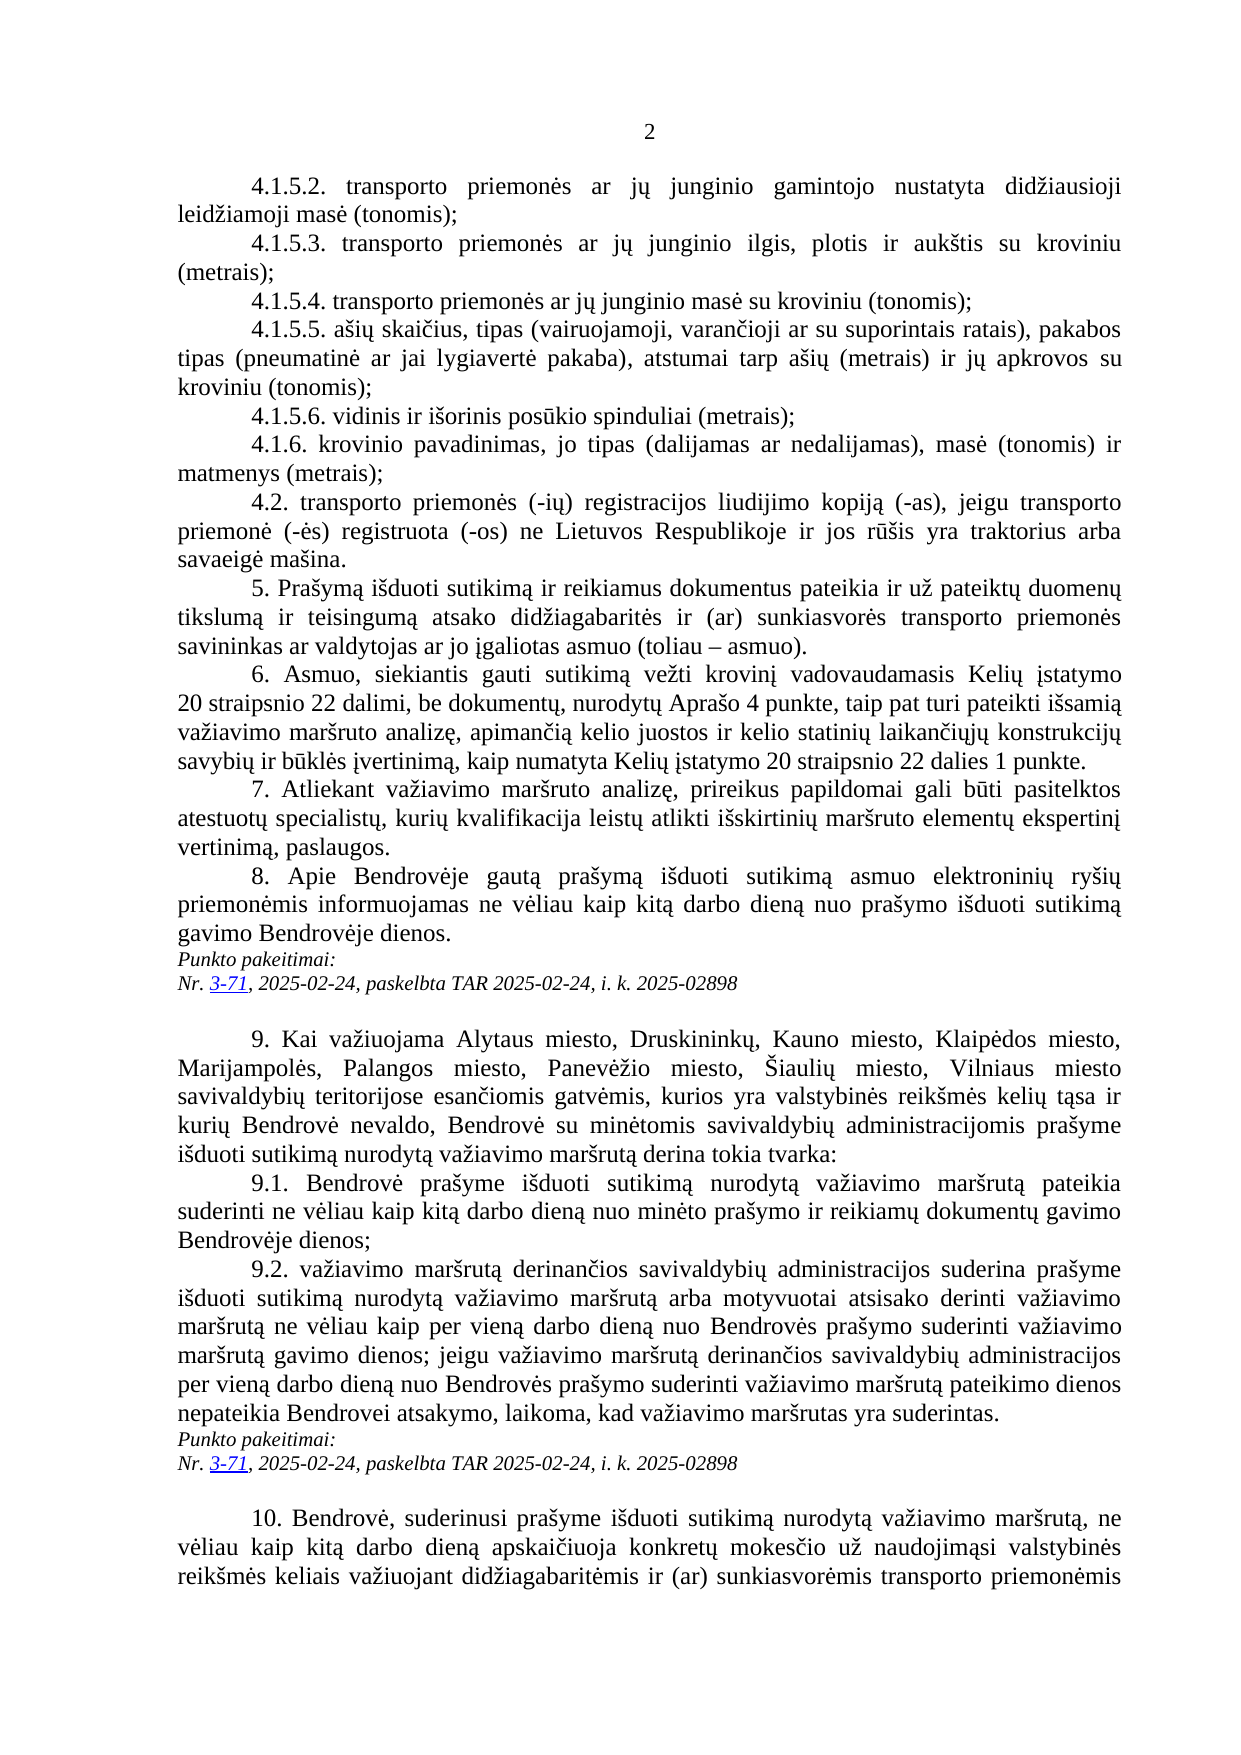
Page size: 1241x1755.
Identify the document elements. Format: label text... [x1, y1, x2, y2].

text 9.2. važiavimo maršrutą derinančios savivaldybių administracijos suderina prašyme išduoti sutikimą nurodytą važiavimo maršrutą arba motyvuotai atsisako derinti važiavimo maršrutą ne vėliau kaip per vieną darbo dieną nuo Bendrovės prašymo suderinti važiavimo maršrutą gavimo dienos; jeigu važiavimo maršrutą derinančios savivaldybių administracijos per vieną darbo dieną nuo Bendrovės prašymo suderinti važiavimo maršrutą pateikimo dienos nepateikia Bendrovei atsakymo, laikoma, kad važiavimo maršrutas yra suderintas. [177, 1254, 1122, 1426]
text 10. Bendrovė, suderinusi prašyme išduoti sutikimą nurodytą važiavimo maršrutą, ne vėliau kaip kitą darbo dieną apskaičiuoja konkretų mokesčio už naudojimąsi valstybinės reikšmės keliais važiuojant didžiagabaritėmis ir (ar) sunkiasvorėmis transporto priemonėmis [177, 1503, 1122, 1589]
text Punkto pakeitimai: [177, 947, 1122, 971]
text 4.1.5.3. transporto priemonės ar jų junginio ilgis, plotis ir aukštis su kroviniu (metrais); [177, 228, 1122, 286]
text 4.1.6. krovinio pavadinimas, jo tipas (dalijamas ar nedalijamas), masė (tonomis) ir matmenys (metrais); [177, 429, 1122, 487]
text 9.1. Bendrovė prašyme išduoti sutikimą nurodytą važiavimo maršrutą pateikia suderinti ne vėliau kaip kitą darbo dieną nuo minėto prašymo ir reikiamų dokumentų gavimo Bendrovėje dienos; [177, 1168, 1122, 1254]
text Punkto pakeitimai: [177, 1426, 1122, 1451]
text 4.1.5.6. vidinis ir išorinis posūkio spinduliai (metrais); [177, 401, 1122, 429]
text 9. Kai važiuojama Alytaus miesto, Druskininkų, Kauno miesto, Klaipėdos miesto, Marijampolės, Palangos miesto, Panevėžio miesto, Šiaulių miesto, Vilniaus miesto savivaldybių teritorijose esančiomis gatvėmis, kurios yra valstybinės reikšmės kelių tąsa ir kurių Bendrovė nevaldo, Bendrovė su minėtomis savivaldybių administracijomis prašyme išduoti sutikimą nurodytą važiavimo maršrutą derina tokia tvarka: [177, 1024, 1122, 1168]
text 4.1.5.5. ašių skaičius, tipas (vairuojamoji, varančioji ar su suporintais ratais), pakabos tipas (pneumatinė ar jai lygiavertė pakaba), atstumai tarp ašių (metrais) ir jų apkrovos su kroviniu (tonomis); [177, 314, 1122, 401]
text 4.2. transporto priemonės (-ių) registracijos liudijimo kopiją (-as), jeigu transporto priemonė (-ės) registruota (-os) ne Lietuvos Respublikoje ir jos rūšis yra traktorius arba savaeigė mašina. [177, 487, 1122, 573]
text 8. Apie Bendrovėje gautą prašymą išduoti sutikimą asmuo elektroninių ryšių priemonėmis informuojamas ne vėliau kaip kitą darbo dieną nuo prašymo išduoti sutikimą gavimo Bendrovėje dienos. [177, 861, 1122, 947]
text 6. Asmuo, siekiantis gauti sutikimą vežti krovinį vadovaudamasis Kelių įstatymo 20 straipsnio 22 dalimi, be dokumentų, nurodytų Aprašo 4 punkte, taip pat turi pateikti išsamią važiavimo maršruto analizę, apimančią kelio juostos ir kelio statinių laikančiųjų konstrukcijų savybių ir būklės įvertinimą, kaip numatyta Kelių įstatymo 20 straipsnio 22 dalies 1 punkte. [177, 659, 1122, 774]
text Nr. 3-71, 2025-02-24, paskelbta TAR 2025-02-24, i. k. 2025-02898 [177, 971, 1122, 995]
text 4.1.5.4. transporto priemonės ar jų junginio masė su kroviniu (tonomis); [177, 286, 1122, 314]
text Nr. 3-71, 2025-02-24, paskelbta TAR 2025-02-24, i. k. 2025-02898 [177, 1451, 1122, 1474]
text 4.1.5.2. transporto priemonės ar jų junginio gamintojo nustatyta didžiausioji leidžiamoji masė (tonomis); [177, 171, 1122, 228]
text 7. Atliekant važiavimo maršruto analizę, prireikus papildomai gali būti pasitelktos atestuotų specialistų, kurių kvalifikacija leistų atlikti išskirtinių maršruto elementų ekspertinį vertinimą, paslaugos. [177, 774, 1122, 861]
text 5. Prašymą išduoti sutikimą ir reikiamus dokumentus pateikia ir už pateiktų duomenų tikslumą ir teisingumą atsako didžiagabaritės ir (ar) sunkiasvorės transporto priemonės savininkas ar valdytojas ar jo įgaliotas asmuo (toliau – asmuo). [177, 573, 1122, 659]
